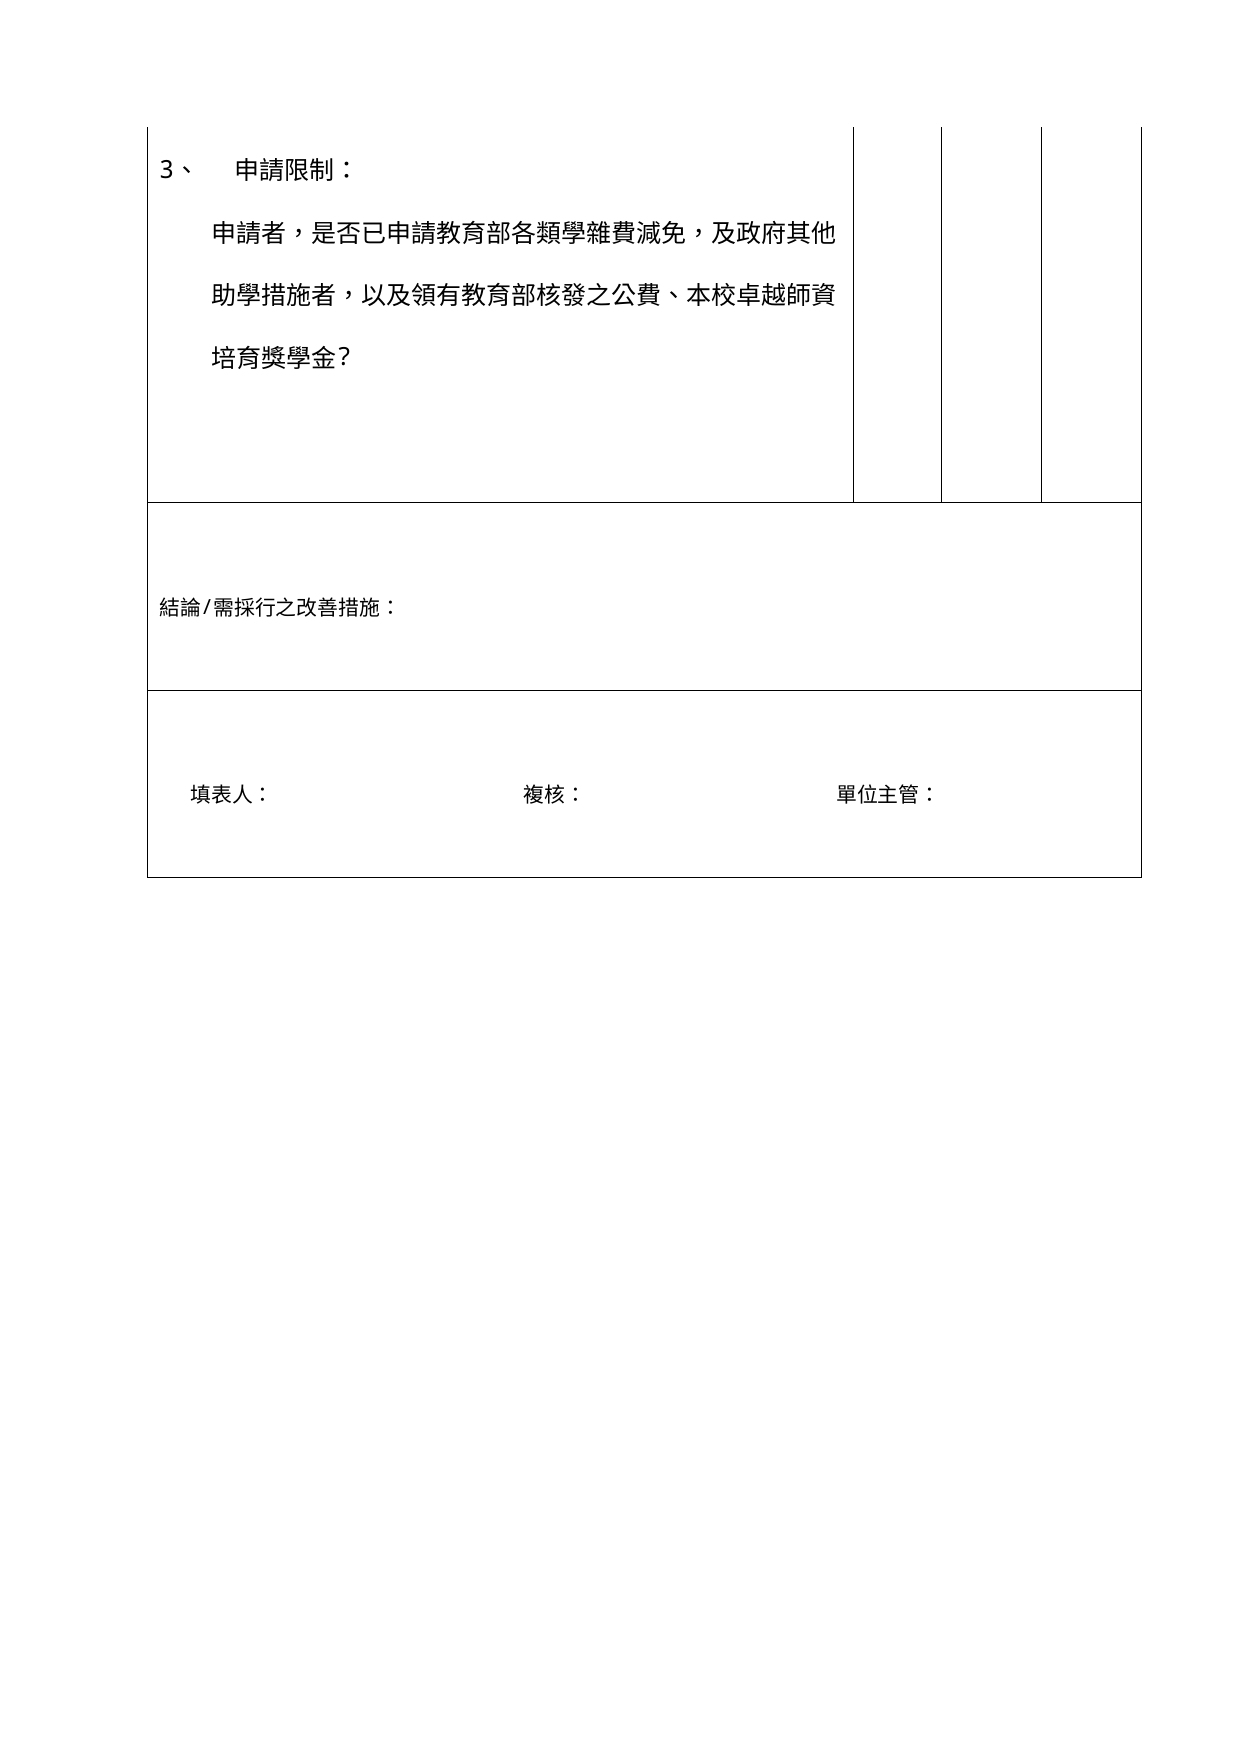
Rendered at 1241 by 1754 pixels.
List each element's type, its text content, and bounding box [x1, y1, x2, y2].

table_cell [1042, 127, 1141, 502]
table_cell 結論/需採行之改善措施： [148, 503, 1141, 689]
table_cell 申請限制： 申請者，是否已申請教育部各類學雜費減免，及政府其他助學措施者，以及領有教育部核發之公費、本校卓越師資培育獎學金? [148, 127, 853, 502]
table_cell [854, 127, 941, 502]
table_cell [942, 127, 1041, 502]
table_cell 填表人： 複核： 單位主管： [148, 691, 1141, 877]
